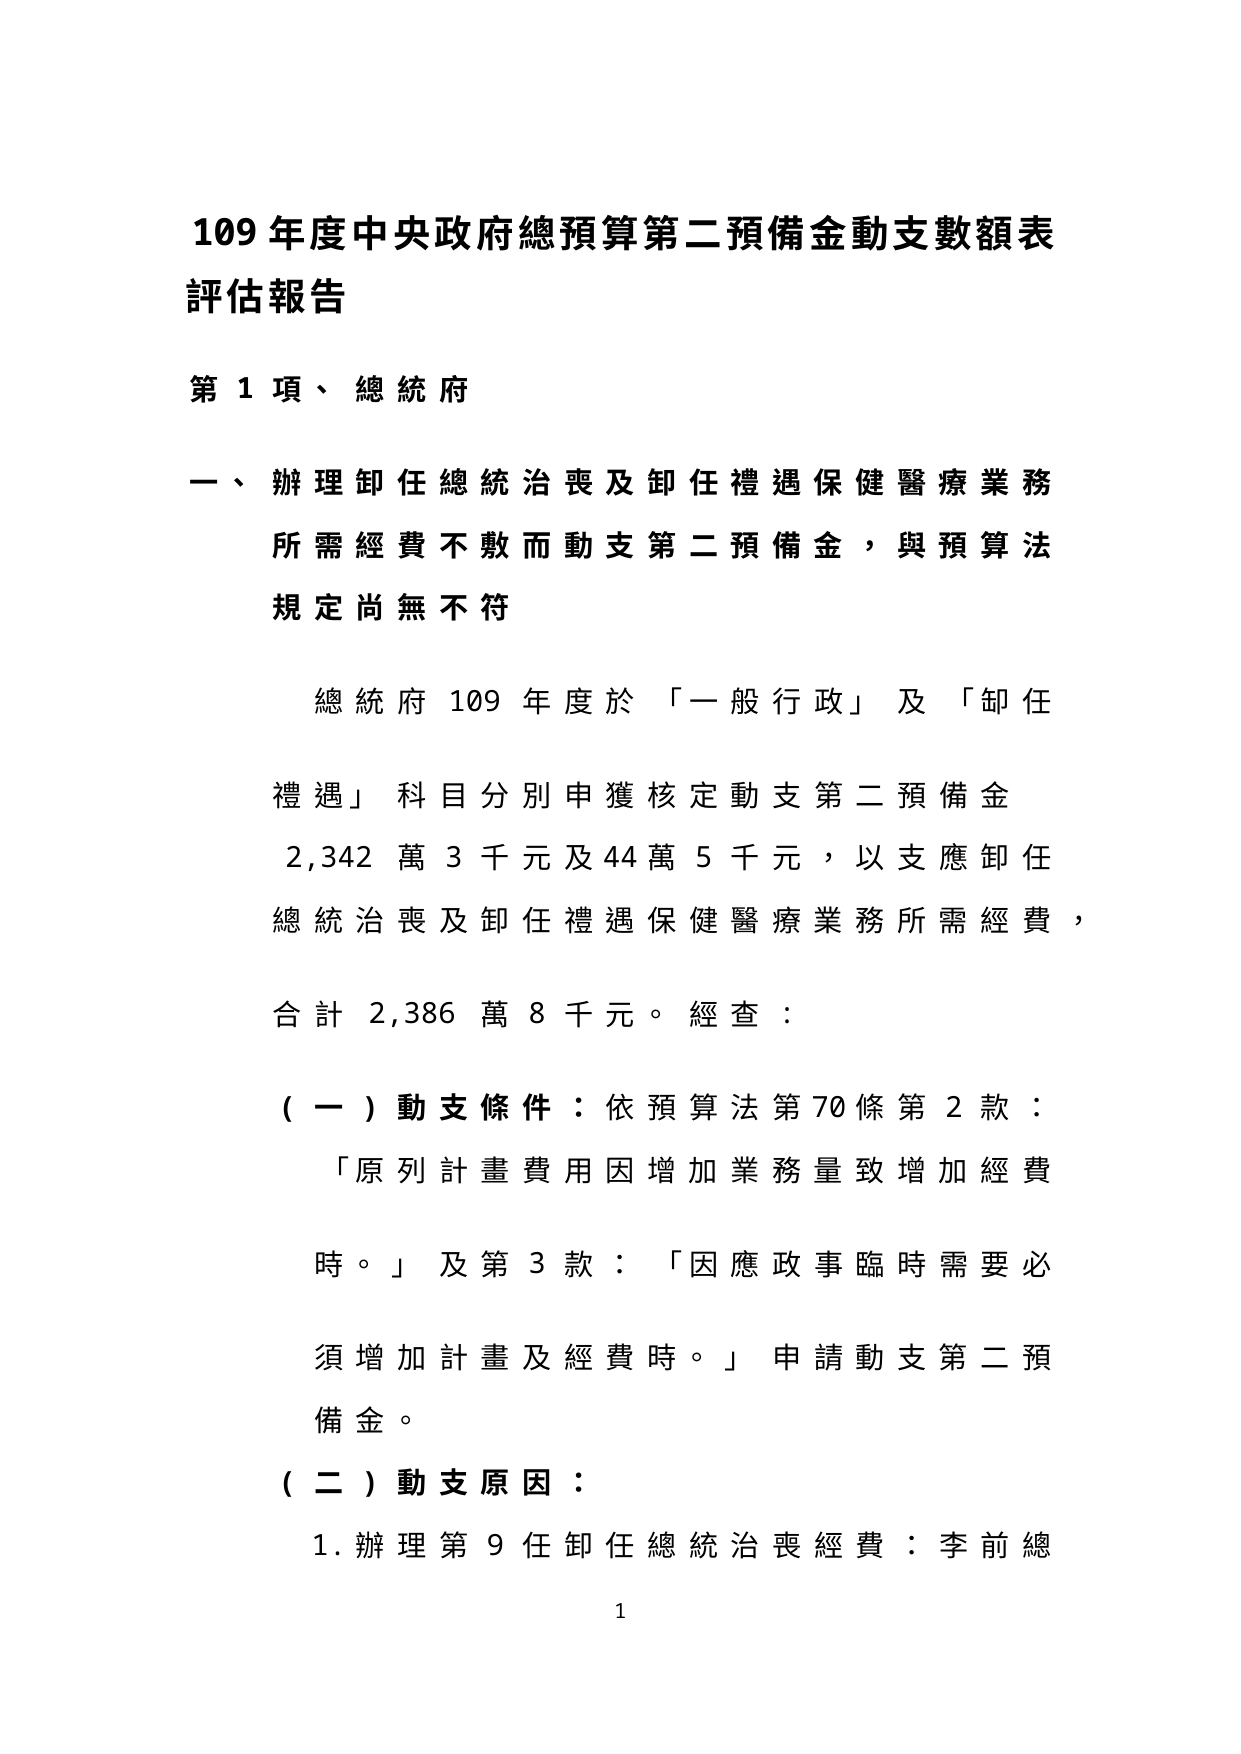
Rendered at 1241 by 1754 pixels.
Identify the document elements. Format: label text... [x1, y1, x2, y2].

text 總統府109年度於「一般行政」及「缷任禮遇」科目分別申獲核定動支第二預備金2,342萬3千元及44萬5千元，以支應卸任總統治喪及卸任禮遇保健醫療業務所需經費，合計2,386萬8千元。經查: [242, 627, 1058, 1064]
text (二)動支原因： [242, 1439, 1058, 1502]
text 第1項、總統府 [183, 314, 1058, 439]
text (一)動支條件：依預算法第70條第2款：「原列計畫費用因增加業務量致增加經費時。」及第3款：「因應政事臨時需要必須增加計畫及經費時。」申請動支第二預備金。 [242, 1064, 1058, 1439]
text 一、辦理卸任總統治喪及卸任禮遇保健醫療業務所需經費不敷而動支第二預備金，與預算法規定尚無不符 [183, 439, 1058, 627]
text 109年度中央政府總預算第二預備金動支數額表評估報告 [183, 189, 1058, 314]
text 1.辦理第9任卸任總統治喪經費：李前總統於109年7月30日辭世，該府奉總統指示成立治喪大員會議，協助家屬辦理治喪事宜，並分別舉行緬懷追思活動、入殮火化禮拜、追思告別禮拜及奉安禮拜。總統府109年度預算不敷支應，爰依預算法第70條第3款規定，經行政院核定於「一般行政」項下增設「第9任卸任總統治喪」分支計畫動支第二預備金2,571萬4千元，嗣依實際業務執行狀況註銷229萬1千元，實際動支2,342萬3千元。 [271, 1502, 1058, 1564]
